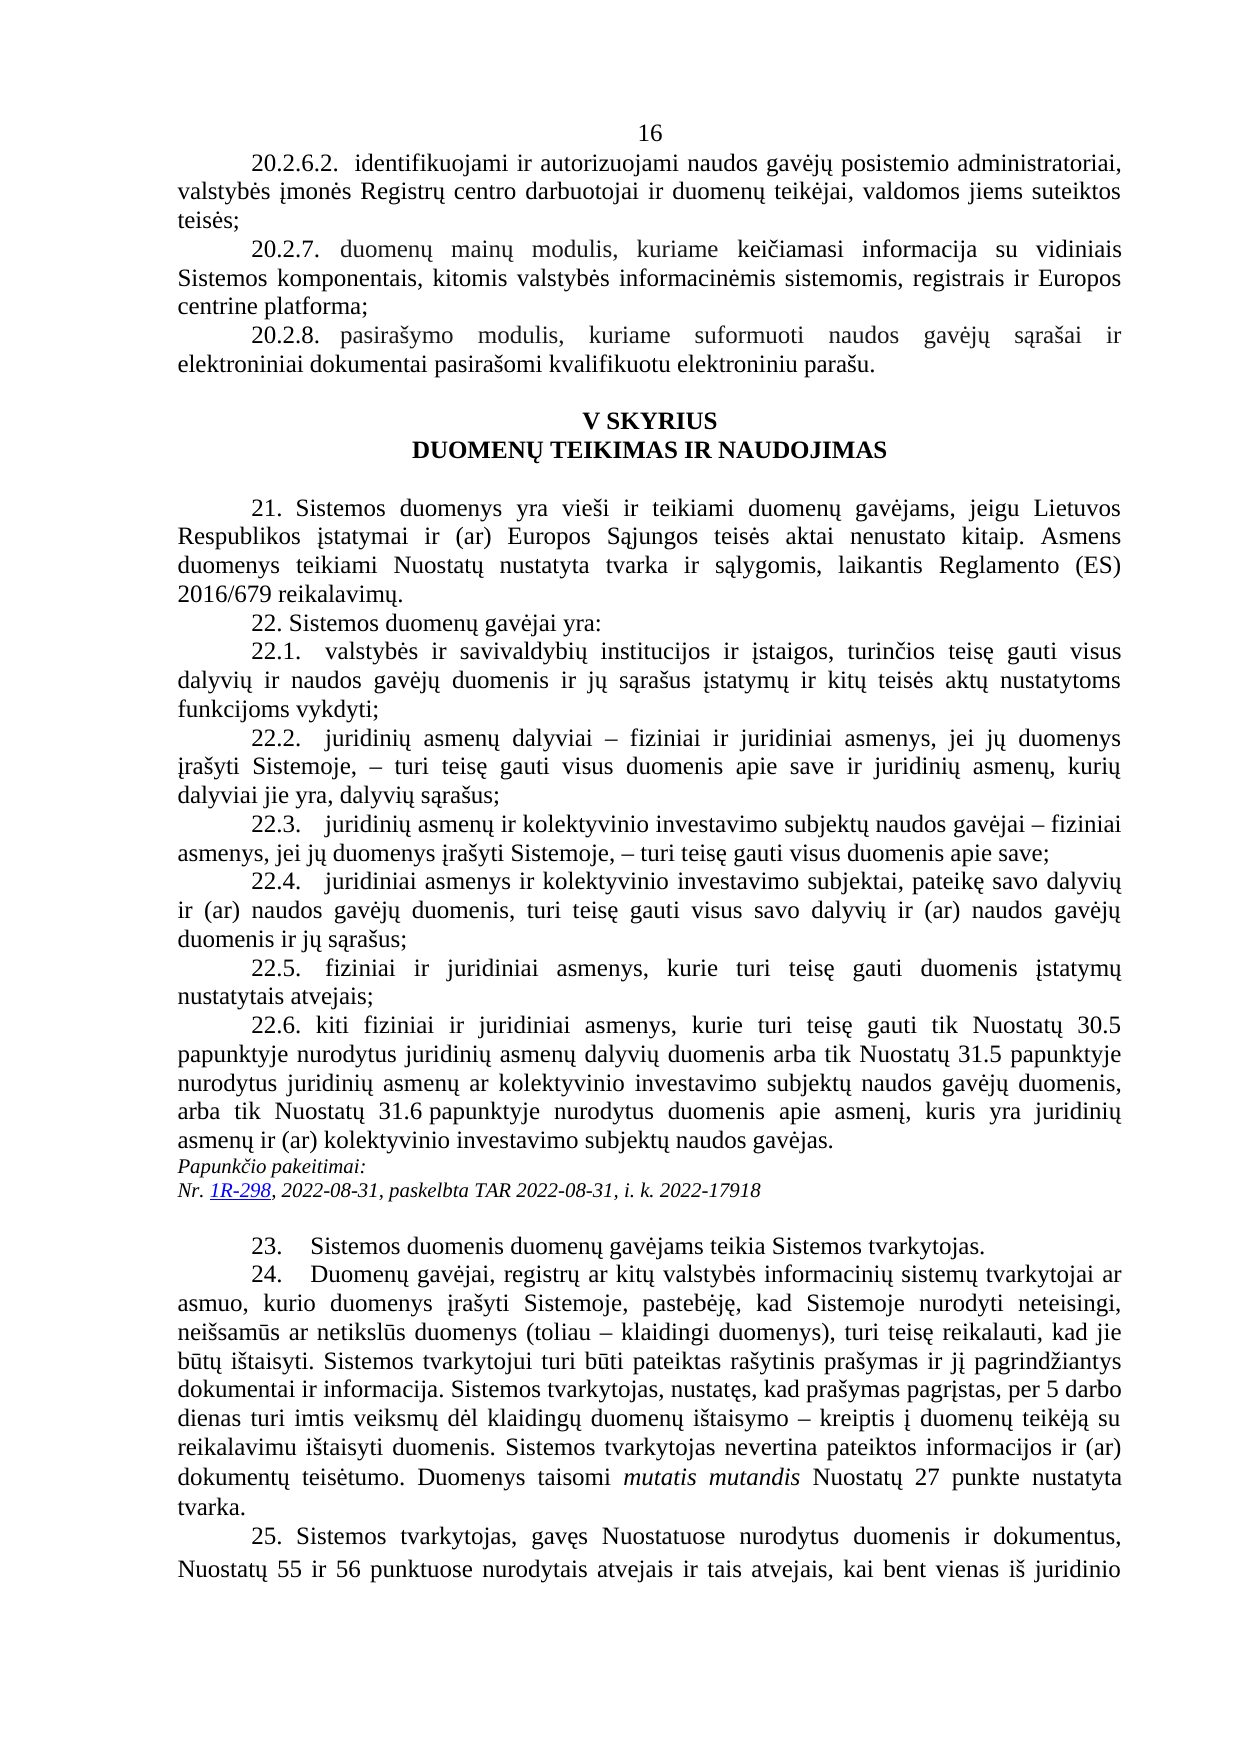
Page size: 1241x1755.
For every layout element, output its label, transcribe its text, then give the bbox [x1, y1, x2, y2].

text 22.5. fiziniai ir juridiniai asmenys, kurie turi teisę gauti duomenis įstatymų nustatytais atvejais; [177, 953, 1122, 1010]
text 22.6. kiti fiziniai ir juridiniai asmenys, kurie turi teisę gauti tik Nuostatų 30.5 papunktyje nurodytus juridinių asmenų dalyvių duomenis arba tik Nuostatų 31.5 papunktyje nurodytus juridinių asmenų ar kolektyvinio investavimo subjektų naudos gavėjų duomenis, arba tik Nuostatų 31.6 papunktyje nurodytus duomenis apie asmenį, kuris yra juridinių asmenų ir (ar) kolektyvinio investavimo subjektų naudos gavėjas. [177, 1010, 1122, 1154]
text 22.4. juridiniai asmenys ir kolektyvinio investavimo subjektai, pateikę savo dalyvių ir (ar) naudos gavėjų duomenis, turi teisę gauti visus savo dalyvių ir (ar) naudos gavėjų duomenis ir jų sąrašus; [177, 866, 1122, 953]
text 22.1. valstybės ir savivaldybių institucijos ir įstaigos, turinčios teisę gauti visus dalyvių ir naudos gavėjų duomenis ir jų sąrašus įstatymų ir kitų teisės aktų nustatytoms funkcijoms vykdyti; [177, 636, 1122, 723]
text 25. Sistemos tvarkytojas, gavęs Nuostatuose nurodytus duomenis ir dokumentus, Nuostatų 55 ir 56 punktuose nurodytais atvejais ir tais atvejais, kai bent vienas iš juridinio [177, 1521, 1122, 1582]
text 22. Sistemos duomenų gavėjai yra: [251, 608, 1122, 636]
text 20.2.8. pasirašymo modulis, kuriame suformuoti naudos gavėjų sąrašai ir elektroniniai dokumentai pasirašomi kvalifikuotu elektroniniu parašu. [177, 320, 1122, 378]
text 22.2. juridinių asmenų dalyviai – fiziniai ir juridiniai asmenys, jei jų duomenys įrašyti Sistemoje, – turi teisę gauti visus duomenis apie save ir juridinių asmenų, kurių dalyviai jie yra, dalyvių sąrašus; [177, 723, 1122, 809]
text Papunkčio pakeitimai: [177, 1154, 1122, 1178]
text 20.2.7. duomenų mainų modulis, kuriame keičiamasi informacija su vidiniais Sistemos komponentais, kitomis valstybės informacinėmis sistemomis, registrais ir Europos centrine platforma; [177, 234, 1122, 320]
text DUOMENŲ TEIKIMAS IR NAUDOJIMAS [177, 435, 1122, 464]
text Nr. 1R-298, 2022-08-31, paskelbta TAR 2022-08-31, i. k. 2022-17918 [177, 1178, 1122, 1202]
text V SKYRIUS [177, 406, 1122, 435]
text 22.3. juridinių asmenų ir kolektyvinio investavimo subjektų naudos gavėjai – fiziniai asmenys, jei jų duomenys įrašyti Sistemoje, – turi teisę gauti visus duomenis apie save; [177, 809, 1122, 866]
text 23. Sistemos duomenis duomenų gavėjams teikia Sistemos tvarkytojas. [177, 1231, 1122, 1259]
text 24. Duomenų gavėjai, registrų ar kitų valstybės informacinių sistemų tvarkytojai ar asmuo, kurio duomenys įrašyti Sistemoje, pastebėję, kad Sistemoje nurodyti neteisingi, neišsamūs ar netikslūs duomenys (toliau – klaidingi duomenys), turi teisę reikalauti, kad jie būtų ištaisyti. Sistemos tvarkytojui turi būti pateiktas rašytinis prašymas ir jį pagrindžiantys dokumentai ir informacija. Sistemos tvarkytojas, nustatęs, kad prašymas pagrįstas, per 5 darbo dienas turi imtis veiksmų dėl klaidingų duomenų ištaisymo – kreiptis į duomenų teikėją su reikalavimu ištaisyti duomenis. Sistemos tvarkytojas nevertina pateiktos informacijos ir (ar) dokumentų teisėtumo. Duomenys taisomi mutatis mutandis Nuostatų 27 punkte nustatyta tvarka. [177, 1259, 1122, 1521]
text 20.2.6.2. identifikuojami ir autorizuojami naudos gavėjų posistemio administratoriai, valstybės įmonės Registrų centro darbuotojai ir duomenų teikėjai, valdomos jiems suteiktos teisės; [177, 148, 1122, 234]
text 21. Sistemos duomenys yra vieši ir teikiami duomenų gavėjams, jeigu Lietuvos Respublikos įstatymai ir (ar) Europos Sąjungos teisės aktai nenustato kitaip. Asmens duomenys teikiami Nuostatų nustatyta tvarka ir sąlygomis, laikantis Reglamento (ES) 2016/679 reikalavimų. [177, 493, 1122, 608]
